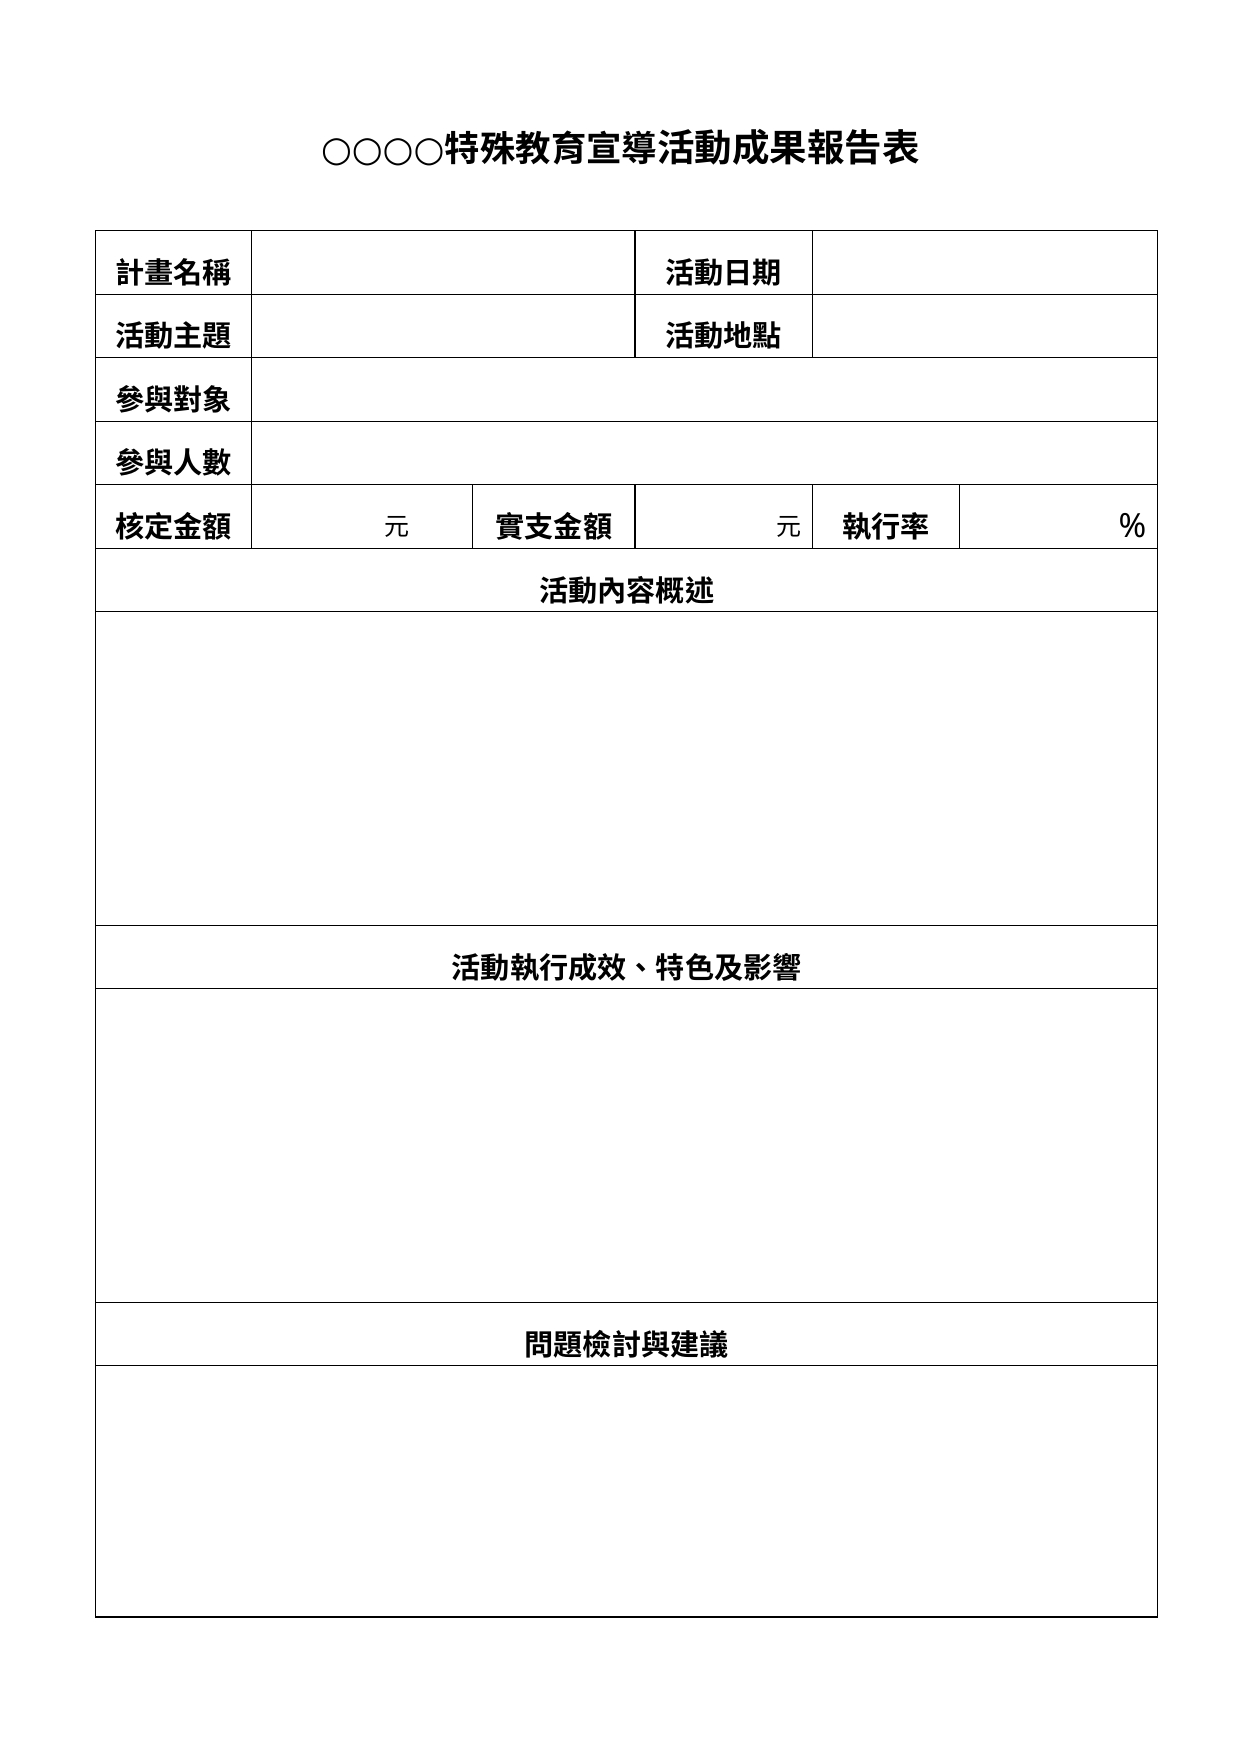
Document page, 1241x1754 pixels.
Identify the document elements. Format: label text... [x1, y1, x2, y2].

table_header 活動日期 [636, 231, 812, 293]
table_cell 問題檢討與建議 [96, 1303, 1157, 1365]
table_cell 元 [252, 485, 472, 548]
table_cell [252, 422, 1157, 484]
table_cell 活動地點 [636, 295, 812, 357]
table_cell 參與人數 [96, 422, 251, 484]
table_cell [252, 295, 634, 357]
table_cell [252, 358, 1157, 421]
table_cell [96, 612, 1157, 925]
table_cell [96, 1366, 1157, 1616]
table_header [252, 231, 634, 293]
table_header 計畫名稱 [96, 231, 251, 293]
table_cell [96, 989, 1157, 1302]
table_cell 參與對象 [96, 358, 251, 421]
table_cell 實支金額 [473, 485, 634, 548]
table_cell 核定金額 [96, 485, 251, 548]
text ○○○○特殊教育宣導活動成果報告表 [59, 105, 1181, 167]
table_header [813, 231, 1157, 293]
table_cell 執行率 [813, 485, 959, 548]
table_cell 活動內容概述 [96, 549, 1157, 611]
table_cell 活動執行成效、特色及影響 [96, 926, 1157, 988]
table_cell 活動主題 [96, 295, 251, 357]
table_cell [813, 295, 1157, 357]
table_cell % [960, 485, 1157, 548]
table_cell 元 [636, 485, 812, 548]
